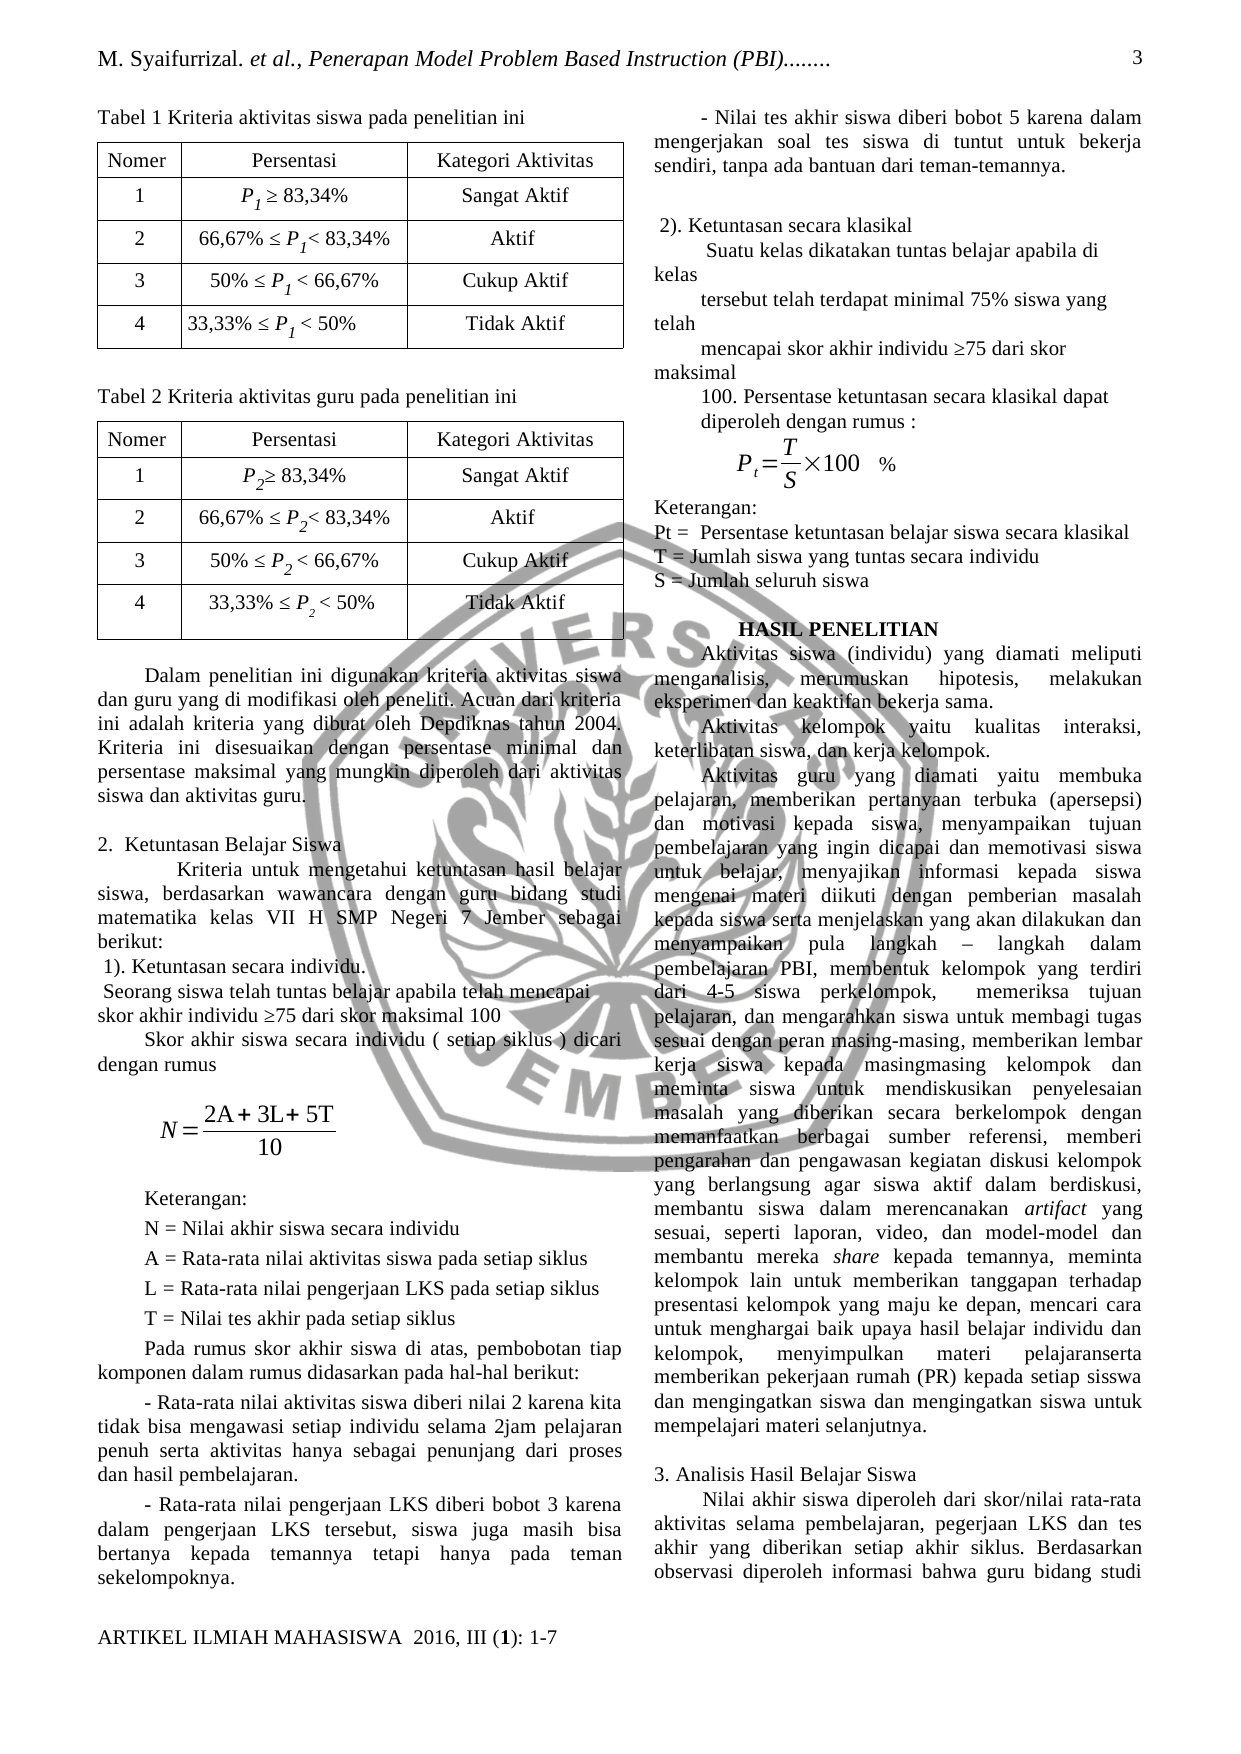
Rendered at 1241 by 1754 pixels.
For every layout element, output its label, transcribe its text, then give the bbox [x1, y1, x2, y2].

table_cell Sangat Aktif [408, 458, 623, 499]
table_cell P2≥ 83,34% [182, 458, 407, 499]
table_cell 66,67% ≤ P2< 83,34% [182, 500, 407, 542]
picture [229, 447, 1011, 1247]
text T = Nilai tes akhir pada setiap siklus [97, 1306, 623, 1330]
text Pada rumus skor akhir siswa di atas, pembobotan tiap komponen dalam rumus didasarkan pada hal-hal berikut: [97, 1336, 623, 1384]
table_cell 2 [98, 500, 181, 542]
list 2. Ketuntasan Belajar Siswa [97, 832, 623, 856]
list Kriteria untuk mengetahui ketuntasan hasil belajar siswa, berdasarkan wawancara dengan guru bidang studi matematika kelas VII H SMP Negeri 7 Jember sebagai berikut: [97, 857, 623, 953]
table_cell 3 [98, 264, 181, 305]
text Aktivitas kelompok yaitu kualitas interaksi, keterlibatan siswa, dan kerja kelompok. [654, 714, 1143, 762]
table_cell 50% ≤ P2 < 66,67% [182, 543, 407, 584]
table_header Nomer [98, 143, 181, 177]
list 1). Ketuntasan secara individu. [97, 954, 623, 978]
table_cell P1 ≥ 83,34% [182, 178, 407, 220]
text - Nilai tes akhir siswa diberi bobot 5 karena dalam mengerjakan soal tes siswa di tuntut untuk bekerja sendiri, tanpa ada bantuan dari teman-temannya. [654, 105, 1143, 177]
table_cell 1 [98, 178, 181, 220]
table_cell 50% ≤ P1 < 66,67% [182, 264, 407, 305]
table_cell 1 [98, 458, 181, 499]
table_cell Aktif [408, 221, 623, 262]
table_header Kategori Aktivitas [408, 422, 623, 457]
table_cell Aktif [408, 500, 623, 542]
text Keterangan: [97, 1186, 623, 1210]
text Aktivitas siswa (individu) yang diamati meliputi menganalisis, merumuskan hipotesis, melakukan eksperimen dan keaktifan bekerja sama. [654, 641, 1143, 713]
table_cell 4 [98, 585, 181, 638]
text 100. Persentase ketuntasan secara klasikal dapat [654, 384, 1143, 408]
text A = Rata-rata nilai aktivitas siswa pada setiap siklus [97, 1246, 623, 1270]
text Keterangan: [654, 495, 1143, 519]
text mencapai skor akhir individu ≥75 dari skor maksimal [654, 335, 1143, 383]
table_cell 2 [98, 221, 181, 262]
text - Rata-rata nilai aktivitas siswa diberi nilai 2 karena kita tidak bisa mengawasi setiap individu selama 2jam pelajaran penuh serta aktivitas hanya sebagai penunjang dari proses dan hasil pembelajaran. [97, 1390, 623, 1486]
text Suatu kelas dikatakan tuntas belajar apabila di kelas [654, 238, 1143, 286]
list Seorang siswa telah tuntas belajar apabila telah mencapai skor akhir individu ≥75 dari skor maksimal 100 [97, 978, 623, 1027]
text % [654, 433, 1143, 494]
table_cell 66,67% ≤ P1< 83,34% [182, 221, 407, 262]
text 3. Analisis Hasil Belajar Siswa [654, 1462, 1143, 1486]
text diperoleh dengan rumus : [654, 409, 1143, 433]
text HASIL PENELITIAN [654, 617, 1143, 641]
text Tabel 1 Kriteria aktivitas siswa pada penelitian ini [97, 105, 623, 129]
text S = Jumlah seluruh siswa [654, 568, 1143, 592]
text L = Rata-rata nilai pengerjaan LKS pada setiap siklus [97, 1276, 623, 1300]
text Aktivitas guru yang diamati yaitu membuka pelajaran, memberikan pertanyaan terbuka (apersepsi) dan motivasi kepada siswa, menyampaikan tujuan pembelajaran yang ingin dicapai dan memotivasi siswa untuk belajar, menyajikan informasi kepada siswa mengenai materi diikuti dengan pemberian masalah kepada siswa serta menjelaskan yang akan dilakukan dan menyampaikan pula langkah – langkah dalam pembelajaran PBI, membentuk kelompok yang terdiri dari 4-5 siswa perkelompok, memeriksa tujuan pelajaran, dan mengarahkan siswa untuk membagi tugas sesuai dengan peran masing-masing, memberikan lembar kerja siswa kepada masingmasing kelompok dan meminta siswa untuk mendiskusikan penyelesaian masalah yang diberikan secara berkelompok dengan memanfaatkan berbagai sumber referensi, memberi pengarahan dan pengawasan kegiatan diskusi kelompok yang berlangsung agar siswa aktif dalam berdiskusi, membantu siswa dalam merencanakan artifact yang sesuai, seperti laporan, video, dan model-model dan membantu mereka share kepada temannya, meminta kelompok lain untuk memberikan tanggapan terhadap presentasi kelompok yang maju ke depan, mencari cara untuk menghargai baik upaya hasil belajar individu dan kelompok, menyimpulkan materi pelajaranserta memberikan pekerjaan rumah (PR) kepada setiap sisswa dan mengingatkan siswa dan mengingatkan siswa untuk mempelajari materi selanjutnya. [654, 763, 1143, 1437]
table_header Persentasi [182, 143, 407, 177]
text tersebut telah terdapat minimal 75% siswa yang telah [654, 287, 1143, 335]
table_cell Cukup Aktif [408, 543, 623, 584]
table_cell 33,33% ≤ P1 < 50% [182, 306, 407, 348]
text Skor akhir siswa secara individu ( setiap siklus ) dicari dengan rumus [97, 1027, 623, 1075]
text 2). Ketuntasan secara klasikal [654, 213, 1143, 237]
table_cell Tidak Aktif [408, 585, 623, 638]
table_header Persentasi [182, 422, 407, 457]
table_cell 33,33% ≤ P2 < 50% [182, 585, 407, 638]
text N = Nilai akhir siswa secara individu [97, 1216, 623, 1240]
table_cell 3 [98, 543, 181, 584]
text Pt = Persentase ketuntasan belajar siswa secara klasikal [654, 520, 1143, 544]
table_header Kategori Aktivitas [408, 143, 623, 177]
text Tabel 2 Kriteria aktivitas guru pada penelitian ini [97, 384, 623, 408]
table_cell 4 [98, 306, 181, 348]
text - Rata-rata nilai pengerjaan LKS diberi bobot 3 karena dalam pengerjaan LKS tersebut, siswa juga masih bisa bertanya kepada temannya tetapi hanya pada teman sekelompoknya. [97, 1492, 623, 1588]
table_cell Tidak Aktif [408, 306, 623, 348]
table_cell Sangat Aktif [408, 178, 623, 220]
text Dalam penelitian ini digunakan kriteria aktivitas siswa dan guru yang di modifikasi oleh peneliti. Acuan dari kriteria ini adalah kriteria yang dibuat oleh Depdiknas tahun 2004. Kriteria ini disesuaikan dengan persentase minimal dan persentase maksimal yang mungkin diperoleh dari aktivitas siswa dan aktivitas guru. [97, 663, 623, 807]
text T = Jumlah siswa yang tuntas secara individu [654, 544, 1143, 568]
table_cell Cukup Aktif [408, 264, 623, 305]
text Nilai akhir siswa diperoleh dari skor/nilai rata-rata aktivitas selama pembelajaran, pegerjaan LKS dan tes akhir yang diberikan setiap akhir siklus. Berdasarkan observasi diperoleh informasi bahwa guru bidang studi [654, 1487, 1143, 1583]
table_header Nomer [98, 422, 181, 457]
